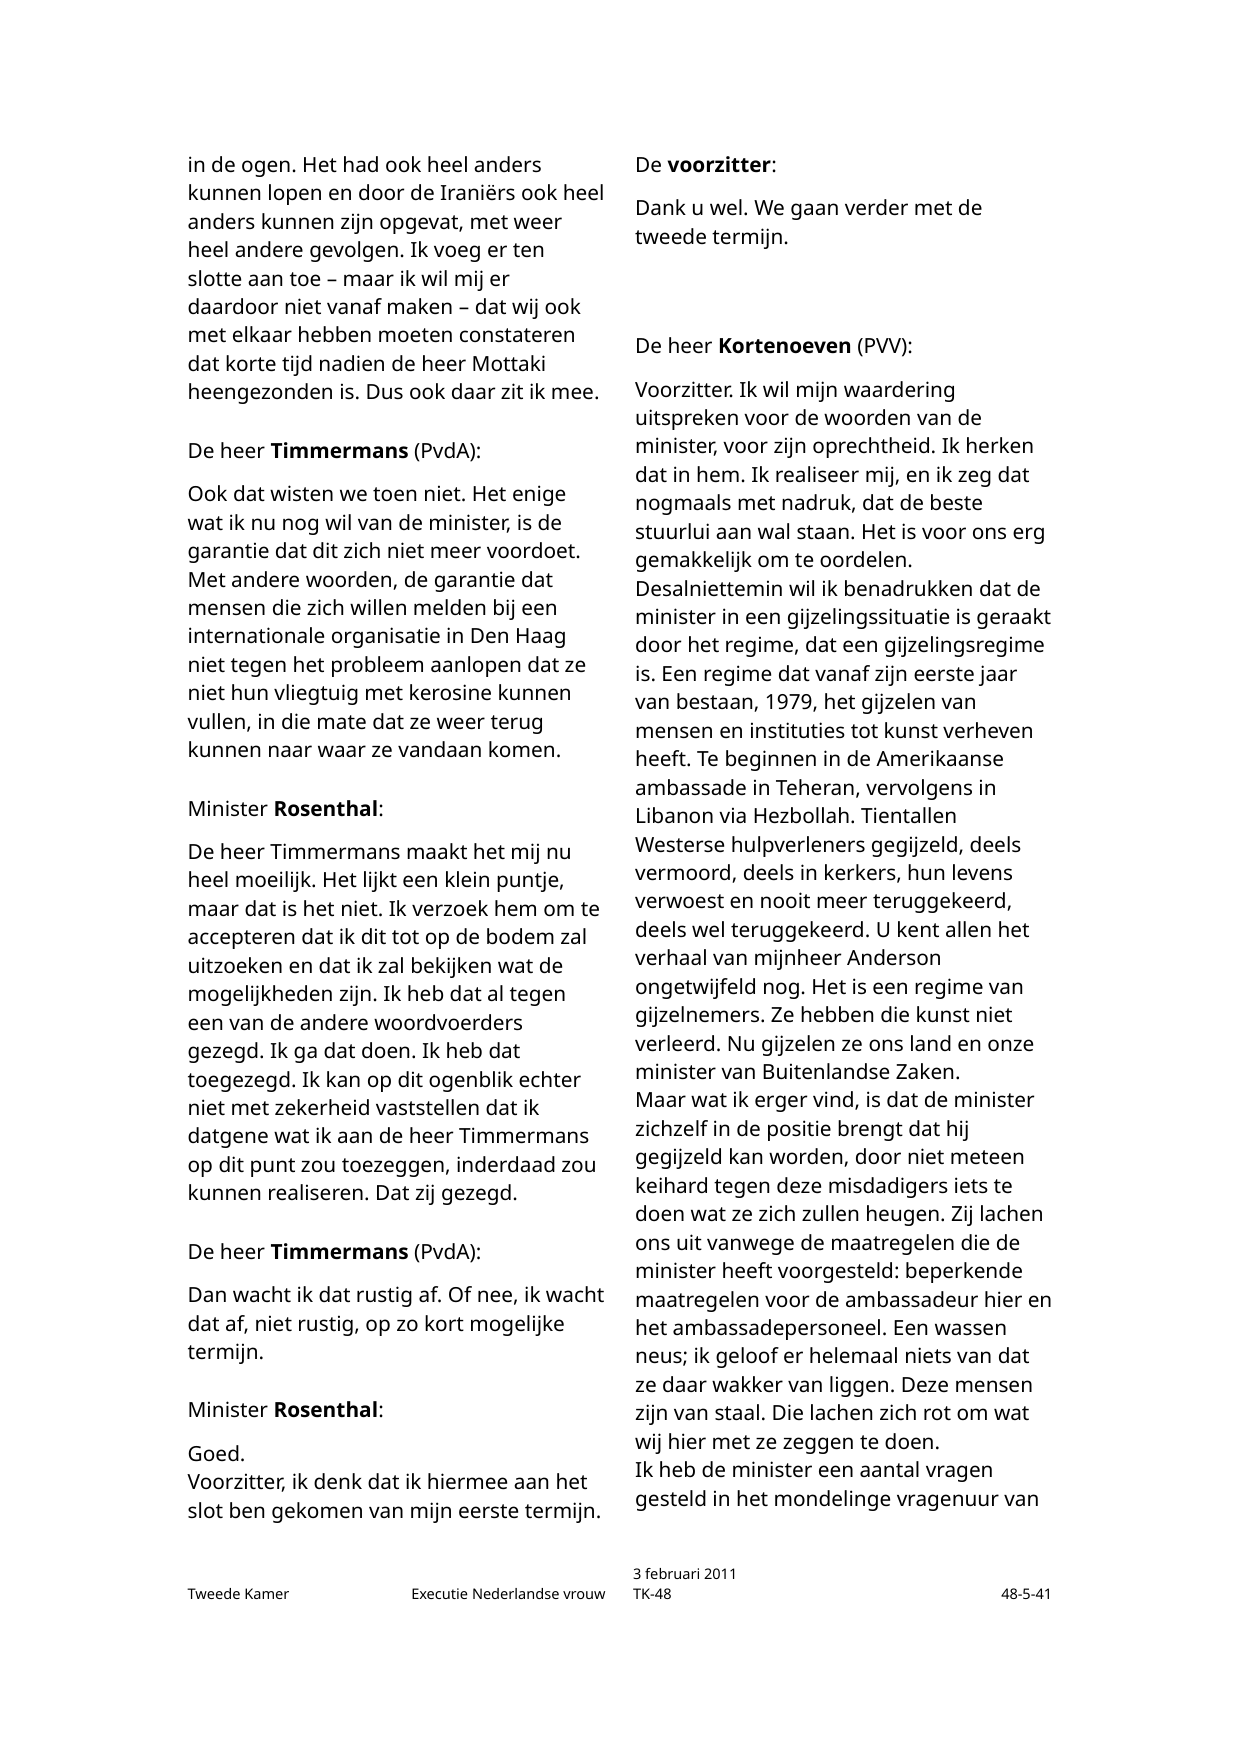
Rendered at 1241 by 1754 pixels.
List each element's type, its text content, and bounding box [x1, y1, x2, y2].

text Voorzitter, ik denk dat ik hiermee aan het slot ben gekomen van mijn eerste termijn. [187, 1467, 605, 1524]
text Dank u wel. We gaan verder met de tweede termijn. [635, 193, 1053, 250]
text Maar wat ik erger vind, is dat de minister zichzelf in de positie brengt dat hij gegijzeld kan worden, door niet meteen keihard tegen deze misdadigers iets te doen wat ze zich zullen heugen. Zij lachen ons uit vanwege de maatregelen die de minister heeft voorgesteld: beperkende maatregelen voor de ambassadeur hier en het ambassadepersoneel. Een wassen neus; ik geloof er helemaal niets van dat ze daar wakker van liggen. Deze mensen zijn van staal. Die lachen zich rot om wat wij hier met ze zeggen te doen. [635, 1086, 1053, 1455]
text Desalniettemin wil ik benadrukken dat de minister in een gijzelingssituatie is geraakt door het regime, dat een gijzelingsregime is. Een regime dat vanaf zijn eerste jaar van bestaan, 1979, het gijzelen van mensen en instituties tot kunst verheven heeft. Te beginnen in de Amerikaanse ambassade in Teheran, vervolgens in Libanon via Hezbollah. Tientallen Westerse hulpverleners gegijzeld, deels vermoord, deels in kerkers, hun levens verwoest en nooit meer teruggekeerd, deels wel teruggekeerd. U kent allen het verhaal van mijnheer Anderson ongetwijfeld nog. Het is een regime van gijzelnemers. Ze hebben die kunst niet verleerd. Nu gijzelen ze ons land en onze minister van Buitenlandse Zaken. [635, 574, 1053, 1086]
text  [635, 280, 1053, 309]
text Ook dat wisten we toen niet. Het enige wat ik nu nog wil van de minister, is de garantie dat dit zich niet meer voordoet. Met andere woorden, de garantie dat mensen die zich willen melden bij een internationale organisatie in Den Haag niet tegen het probleem aanlopen dat ze niet hun vliegtuig met kerosine kunnen vullen, in die mate dat ze weer terug kunnen naar waar ze vandaan komen. [187, 479, 605, 764]
text Minister Rosenthal: [187, 794, 605, 822]
text Minister Rosenthal: [187, 1396, 605, 1424]
text in de ogen. Het had ook heel anders kunnen lopen en door de Iraniërs ook heel anders kunnen zijn opgevat, met weer heel andere gevolgen. Ik voeg er ten slotte aan toe – maar ik wil mij er daardoor niet vanaf maken – dat wij ook met elkaar hebben moeten constateren dat korte tijd nadien de heer Mottaki heengezonden is. Dus ook daar zit ik mee. [187, 150, 605, 406]
text Ik heb de minister een aantal vragen gesteld in het mondelinge vragenuur van [635, 1455, 1053, 1512]
text Goed. [187, 1439, 605, 1467]
text De voorzitter: [635, 150, 1053, 178]
text De heer Timmermans maakt het mij nu heel moeilijk. Het lijkt een klein puntje, maar dat is het niet. Ik verzoek hem om te accepteren dat ik dit tot op de bodem zal uitzoeken en dat ik zal bekijken wat de mogelijkheden zijn. Ik heb dat al tegen een van de andere woordvoerders gezegd. Ik ga dat doen. Ik heb dat toegezegd. Ik kan op dit ogenblik echter niet met zekerheid vaststellen dat ik datgene wat ik aan de heer Timmermans op dit punt zou toezeggen, inderdaad zou kunnen realiseren. Dat zij gezegd. [187, 837, 605, 1207]
text De heer Timmermans (PvdA): [187, 436, 605, 464]
text Dan wacht ik dat rustig af. Of nee, ik wacht dat af, niet rustig, op zo kort mogelijke termijn. [187, 1280, 605, 1366]
text De heer Timmermans (PvdA): [187, 1237, 605, 1265]
text Voorzitter. Ik wil mijn waardering uitspreken voor de woorden van de minister, voor zijn oprechtheid. Ik herken dat in hem. Ik realiseer mij, en ik zeg dat nogmaals met nadruk, dat de beste stuurlui aan wal staan. Het is voor ons erg gemakkelijk om te oordelen. [635, 375, 1053, 574]
text De heer Kortenoeven (PVV): [635, 331, 1053, 360]
